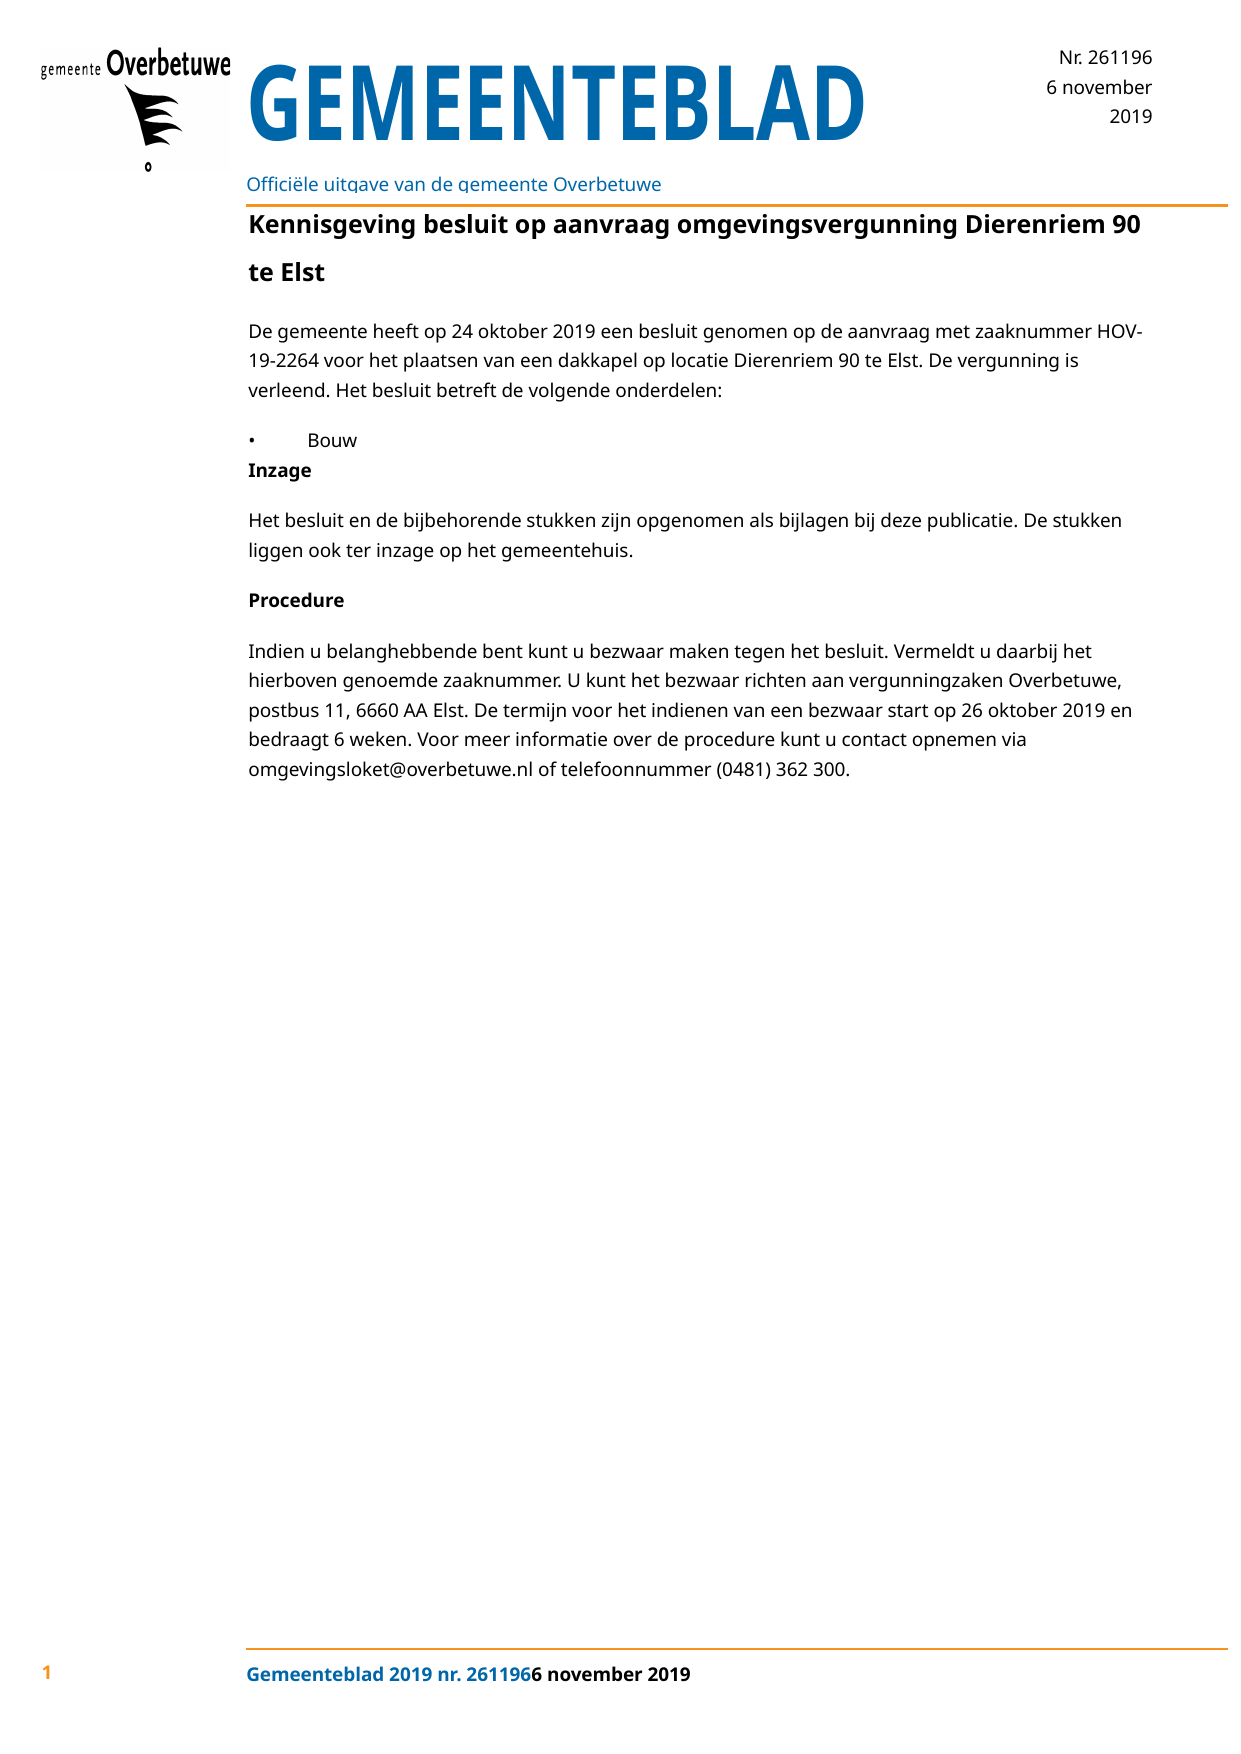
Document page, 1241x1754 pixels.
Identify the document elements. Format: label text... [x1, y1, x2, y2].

picture [41, 47, 231, 172]
text Indien u belanghebbende bent kunt u bezwaar maken tegen het besluit. Vermeldt u daarbij het hierboven genoemde zaaknummer. U kunt het bezwaar richten aan vergunningzaken Overbetuwe, postbus 11, 6660 AA Elst. De termijn voor het indienen van een bezwaar start op 26 oktober 2019 en bedraagt 6 weken. Voor meer informatie over de procedure kunt u contact opnemen via omgevingsloket@overbetuwe.nl of telefoonnummer (0481) 362 300. [248, 638, 1152, 782]
list Bouw [248, 427, 1152, 453]
text Inzage [248, 457, 1152, 483]
text Procedure [248, 587, 1152, 613]
text De gemeente heeft op 24 oktober 2019 een besluit genomen op de aanvraag met zaaknummer HOV-19-2264 voor het plaatsen van een dakkapel op locatie Dierenriem 90 te Elst. De vergunning is verleend. Het besluit betreft de volgende onderdelen: [248, 318, 1152, 403]
text Het besluit en de bijbehorende stukken zijn opgenomen als bijlagen bij deze publicatie. De stukken liggen ook ter inzage op het gemeentehuis. [248, 507, 1152, 563]
text Kennisgeving besluit op aanvraag omgevingsvergunning Dierenriem 90 te Elst [248, 207, 1152, 288]
